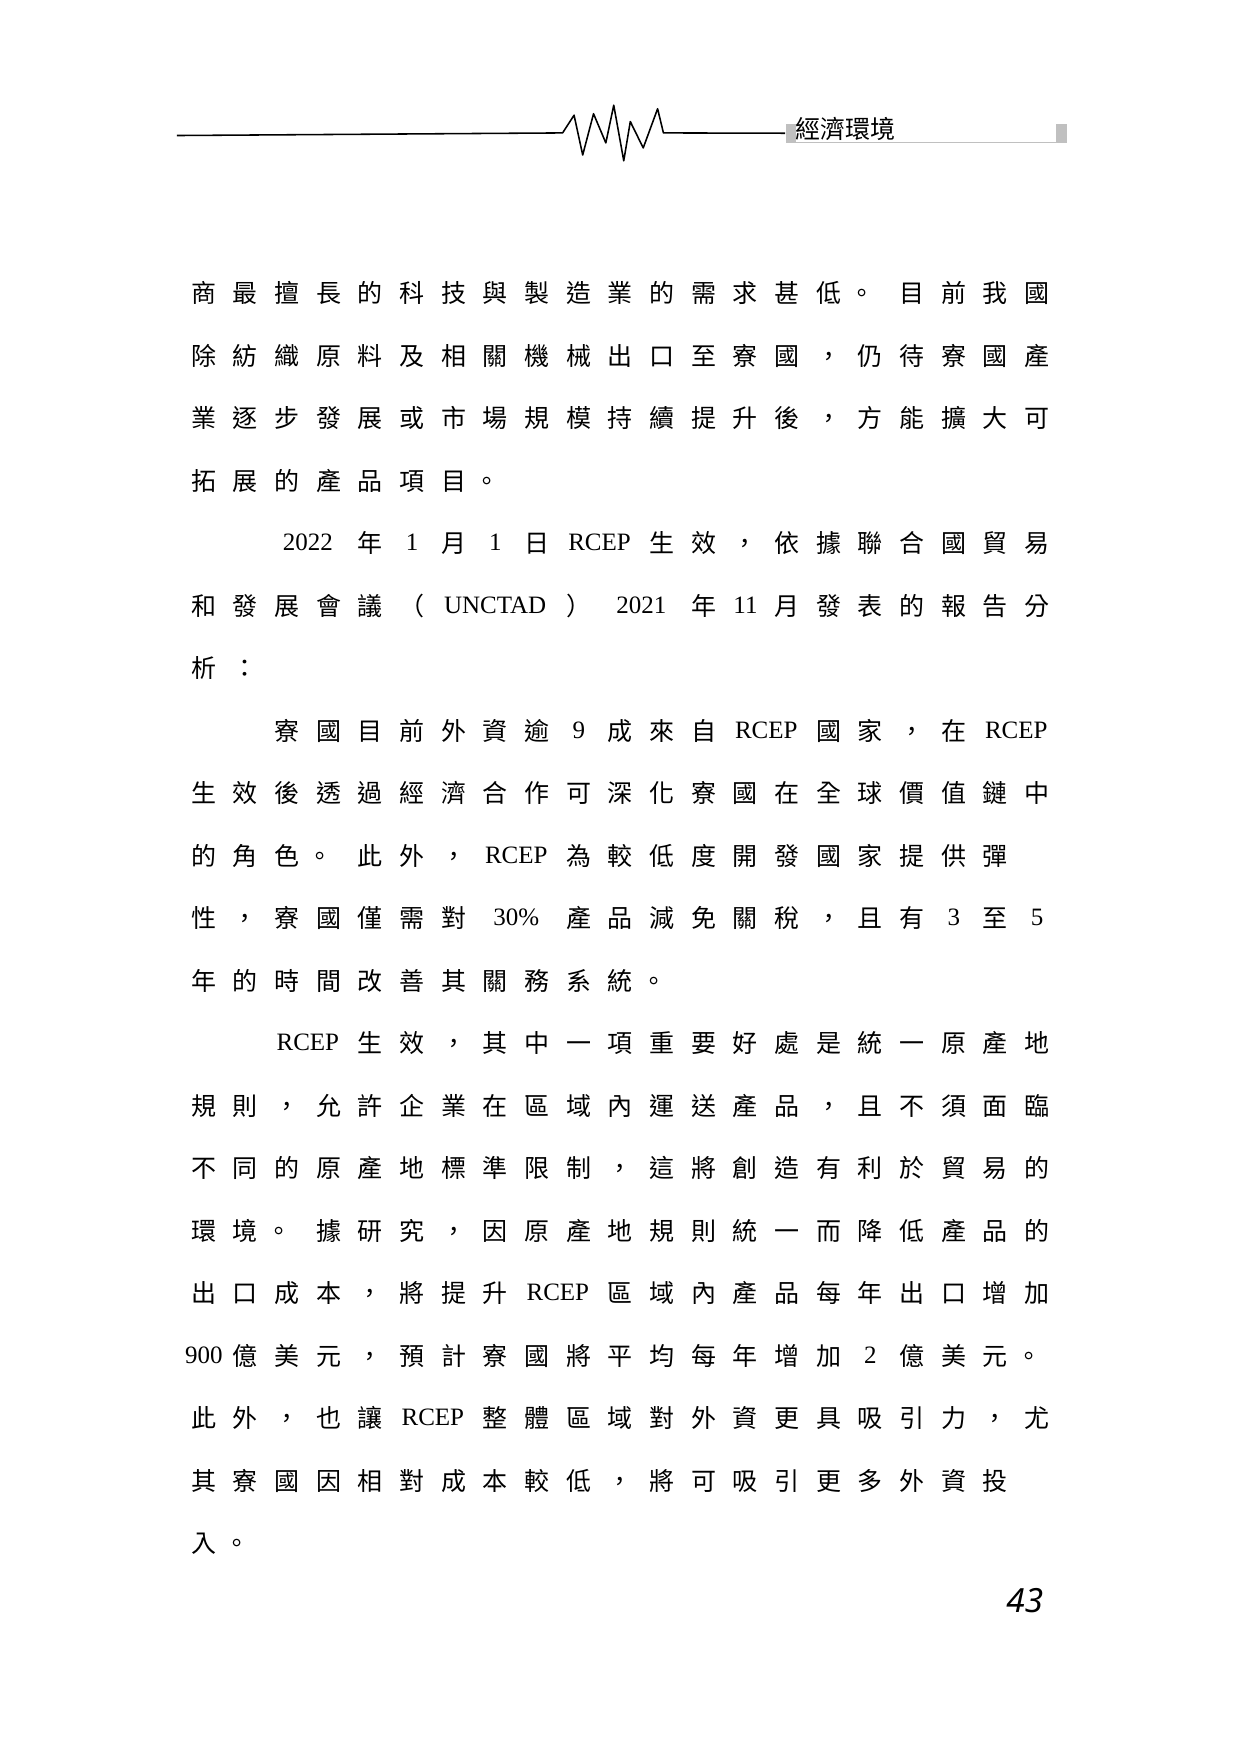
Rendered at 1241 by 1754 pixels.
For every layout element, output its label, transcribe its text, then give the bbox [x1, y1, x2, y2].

text 寮國目前外資逾9成來自RCEP國家，在RCEP生效後透過經濟合作可深化寮國在全球價值鏈中的角色。此外，RCEP為較低度開發國家提供彈性，寮國僅需對30%產品減免關稅，且有3至5年的時間改善其關務系統。 [183, 688, 1058, 1000]
text 2022年1月1日RCEP生效，依據聯合國貿易和發展會議（UNCTAD）2021年11月發表的報告分析： [183, 500, 1058, 688]
text RCEP生效，其中一項重要好處是統一原產地規則，允許企業在區域內運送產品，且不須面臨不同的原產地標準限制，這將創造有利於貿易的環境。據研究，因原產地規則統一而降低產品的出口成本，將提升RCEP區域內產品每年出口增加900億美元，預計寮國將平均每年增加2億美元。此外，也讓RCEP整體區域對外資更具吸引力，尤其寮國因相對成本較低，將可吸引更多外資投入。 [183, 1000, 1058, 1563]
text 商最擅長的科技與製造業的需求甚低。目前我國除紡織原料及相關機械出口至寮國，仍待寮國產業逐步發展或市場規模持續提升後，方能擴大可拓展的產品項目。 [183, 250, 1058, 500]
